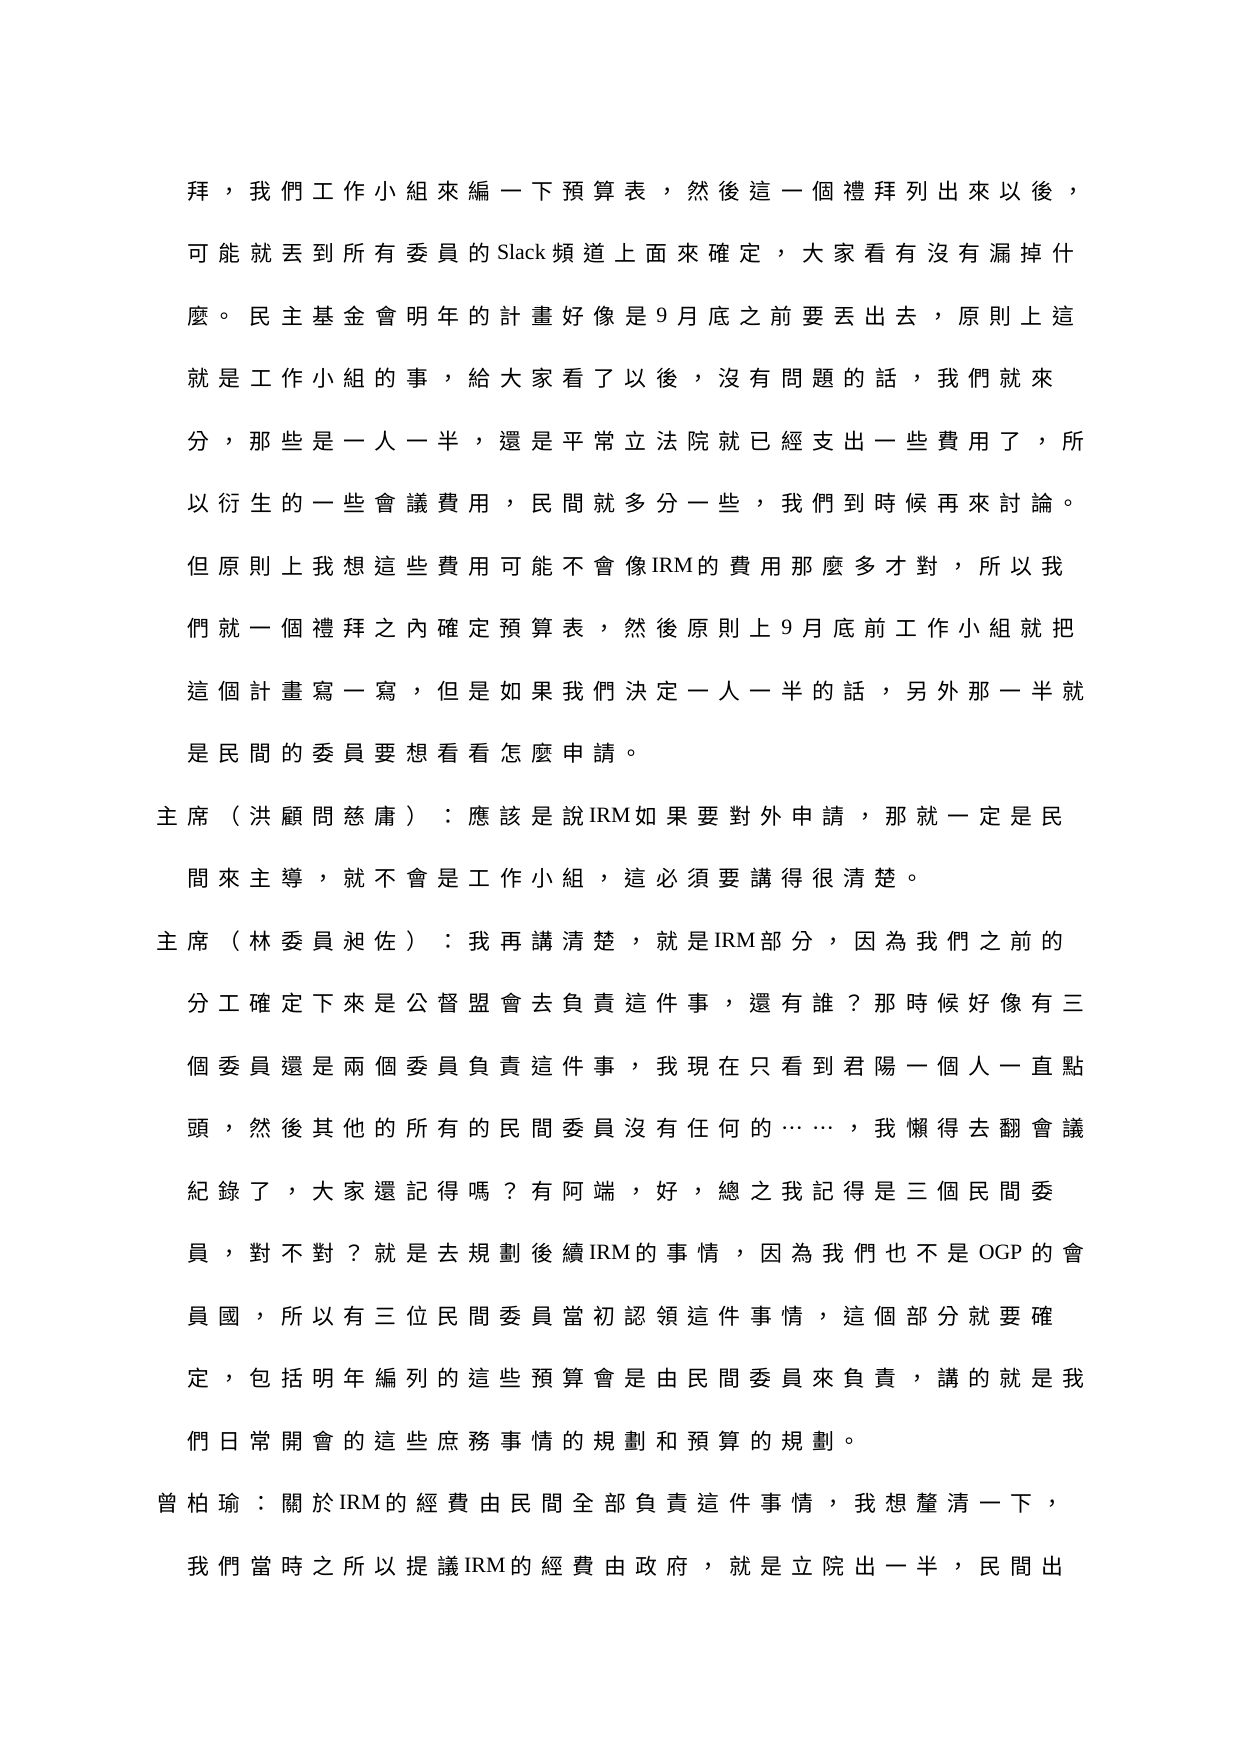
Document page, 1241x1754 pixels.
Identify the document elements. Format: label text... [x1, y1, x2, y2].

text 主席（林委員昶佐）：我再講清楚，就是IRM部分，因為我們之前的分工確定下來是公督盟會去負責這件事，還有誰？那時候好像有三個委員還是兩個委員負責這件事，我現在只看到君陽一個人一直點頭，然後其他的所有的民間委員沒有任何的……，我懶得去翻會議紀錄了，大家還記得嗎？有阿端，好，總之我記得是三個民間委員，對不對？就是去規劃後續IRM的事情，因為我們也不是OGP的會員國，所以有三位民間委員當初認領這件事情，這個部分就要確定，包括明年編列的這些預算會是由民間委員來負責，講的就是我們日常開會的這些庶務事情的規劃和預算的規劃。 [151, 908, 1089, 1471]
text 曾柏瑜：關於IRM的經費由民間全部負責這件事情，我想釐清一下，我們當時之所以提議IRM的經費由政府，就是立院出一半，民間出 [151, 1471, 1089, 1596]
text 主席（洪顧問慈庸）：應該是說IRM如果要對外申請，那就一定是民間來主導，就不會是工作小組，這必須要講得很清楚。 [151, 783, 1089, 908]
text 拜，我們工作小組來編一下預算表，然後這一個禮拜列出來以後，可能就丟到所有委員的Slack頻道上面來確定，大家看有沒有漏掉什麼。民主基金會明年的計畫好像是9月底之前要丟出去，原則上這就是工作小組的事，給大家看了以後，沒有問題的話，我們就來分，那些是一人一半，還是平常立法院就已經支出一些費用了，所以衍生的一些會議費用，民間就多分一些，我們到時候再來討論。但原則上我想這些費用可能不會像IRM的費用那麼多才對，所以我們就一個禮拜之內確定預算表，然後原則上9月底前工作小組就把這個計畫寫一寫，但是如果我們決定一人一半的話，另外那一半就是民間的委員要想看看怎麼申請。 [151, 158, 1089, 783]
